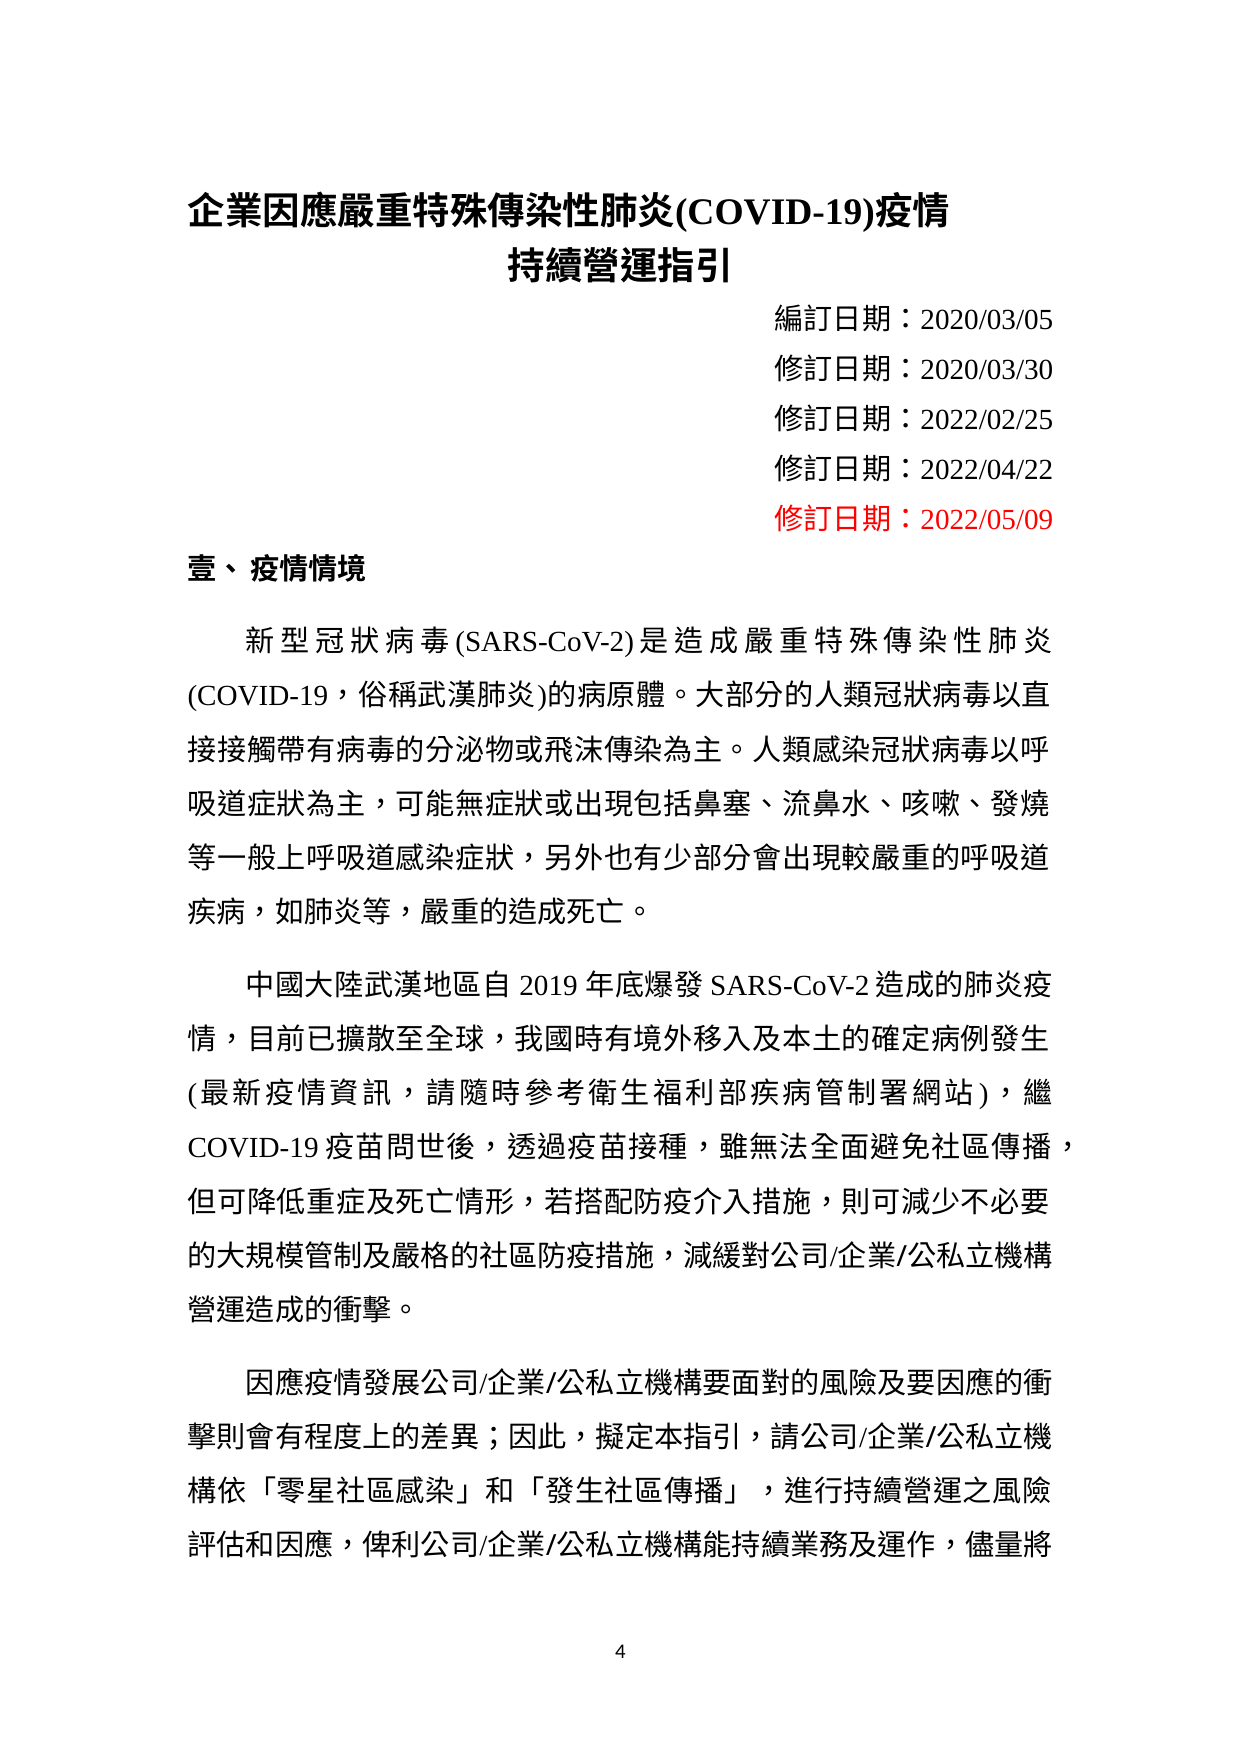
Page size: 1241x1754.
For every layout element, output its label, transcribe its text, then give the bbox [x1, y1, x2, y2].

text 修訂日期：2022/02/25 [187, 389, 1053, 439]
text 編訂日期：2020/03/05 [187, 289, 1053, 339]
subtitle 疫情情境 [187, 539, 1053, 589]
text 因應疫情發展公司/企業/公私立機構要面對的風險及要因應的衝擊則會有程度上的差異；因此，擬定本指引，請公司/企業/公私立機構依「零星社區感染」和「發生社區傳播」，進行持續營運之風險評估和因應，俾利公司/企業/公私立機構能持續業務及運作，儘量將 [187, 1350, 1053, 1567]
text 企業因應嚴重特殊傳染性肺炎(COVID-19)疫情 [187, 164, 1053, 239]
text 修訂日期：2022/04/22 [187, 439, 1053, 489]
text 持續營運指引 [187, 239, 1053, 289]
text 修訂日期：2022/05/09 [187, 489, 1053, 539]
text 中國大陸武漢地區自 2019 年底爆發SARS-CoV-2造成的肺炎疫情，目前已擴散至全球，我國時有境外移入及本土的確定病例發生(最新疫情資訊，請隨時參考衛生福利部疾病管制署網站)，繼COVID-19疫苗問世後，透過疫苗接種，雖無法全面避免社區傳播，但可降低重症及死亡情形，若搭配防疫介入措施，則可減少不必要的大規模管制及嚴格的社區防疫措施，減緩對公司/企業/公私立機構營運造成的衝擊。 [187, 952, 1053, 1331]
text 新型冠狀病毒(SARS-CoV-2)是造成嚴重特殊傳染性肺炎(COVID-19，俗稱武漢肺炎)的病原體。大部分的人類冠狀病毒以直接接觸帶有病毒的分泌物或飛沫傳染為主。人類感染冠狀病毒以呼吸道症狀為主，可能無症狀或出現包括鼻塞、流鼻水、咳嗽、發燒等一般上呼吸道感染症狀，另外也有少部分會出現較嚴重的呼吸道疾病，如肺炎等，嚴重的造成死亡。 [187, 608, 1053, 933]
text 修訂日期：2020/03/30 [187, 339, 1053, 389]
